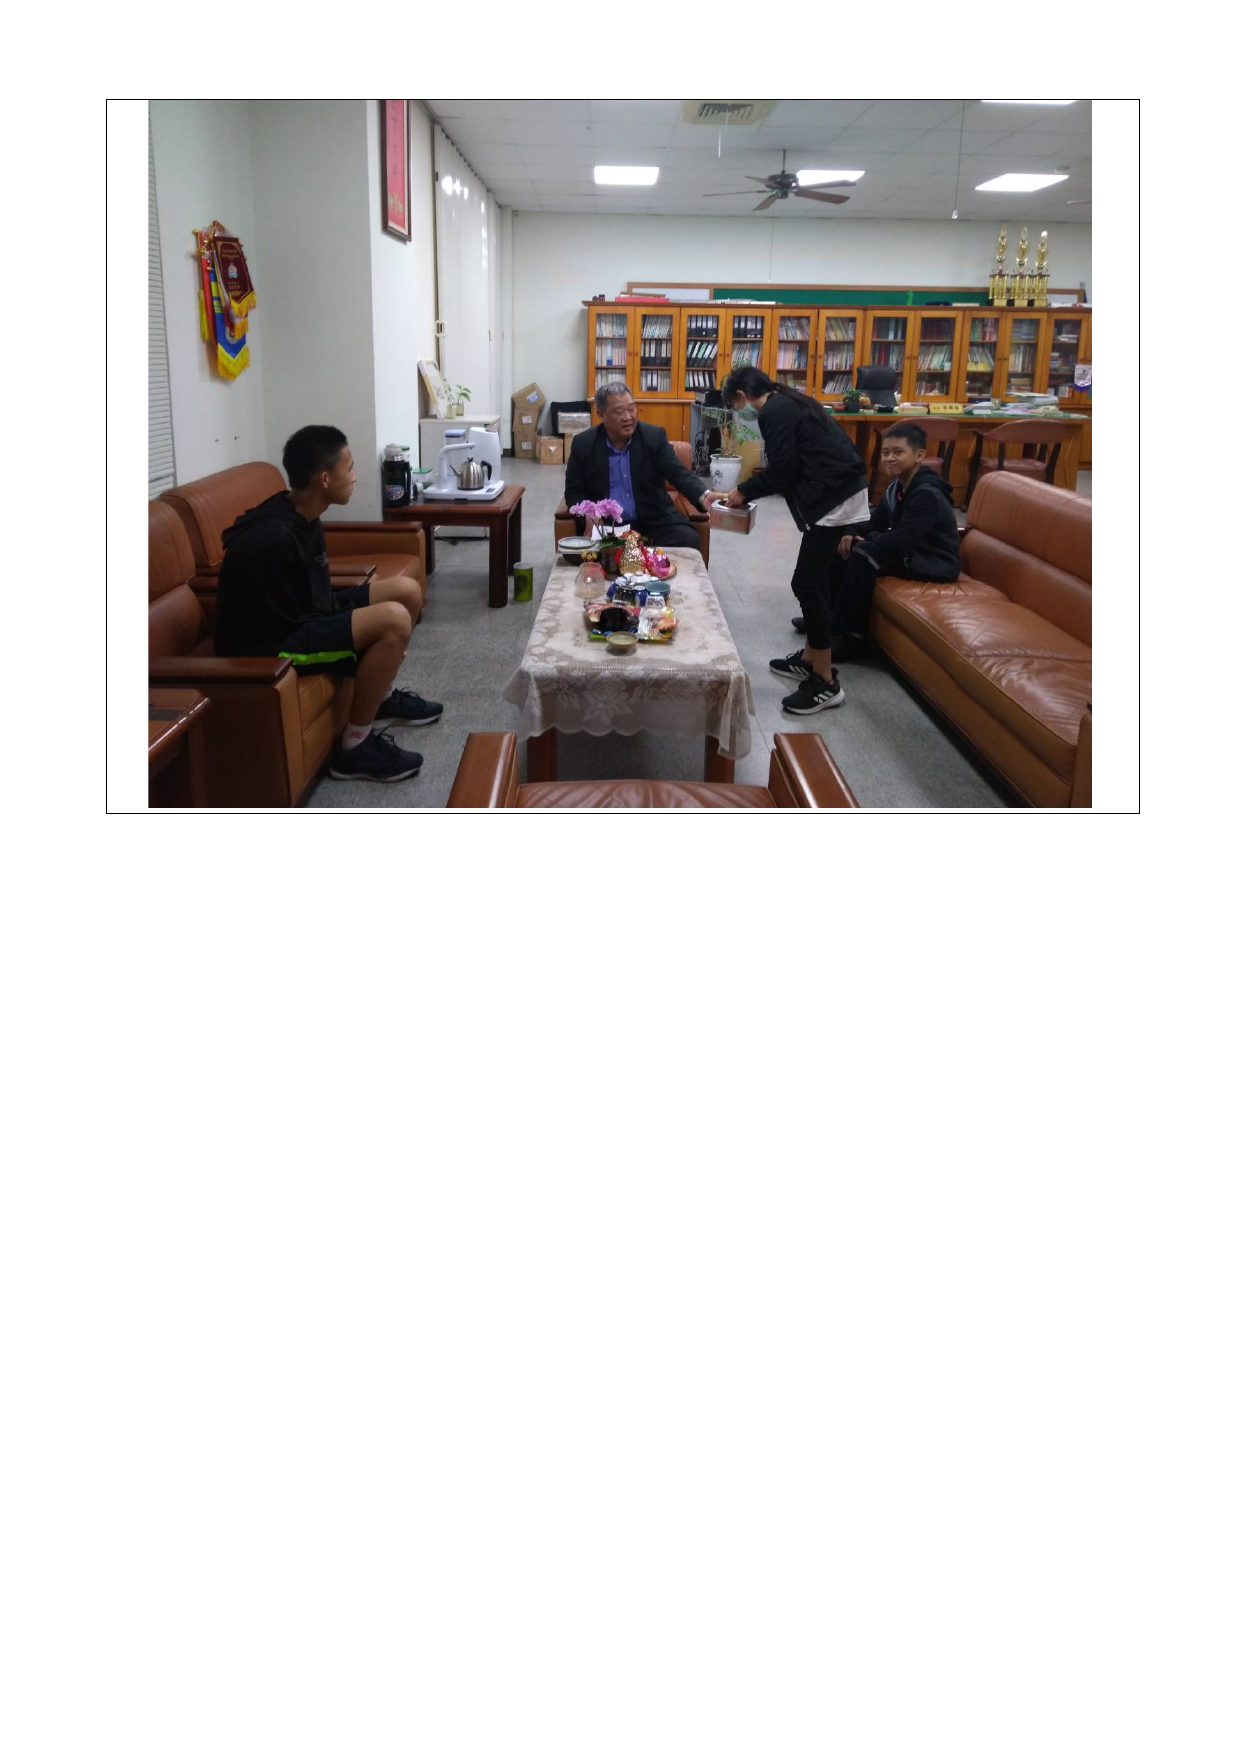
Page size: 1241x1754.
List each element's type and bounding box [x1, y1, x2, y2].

table_cell [107, 100, 1139, 812]
picture [148, 100, 1092, 808]
